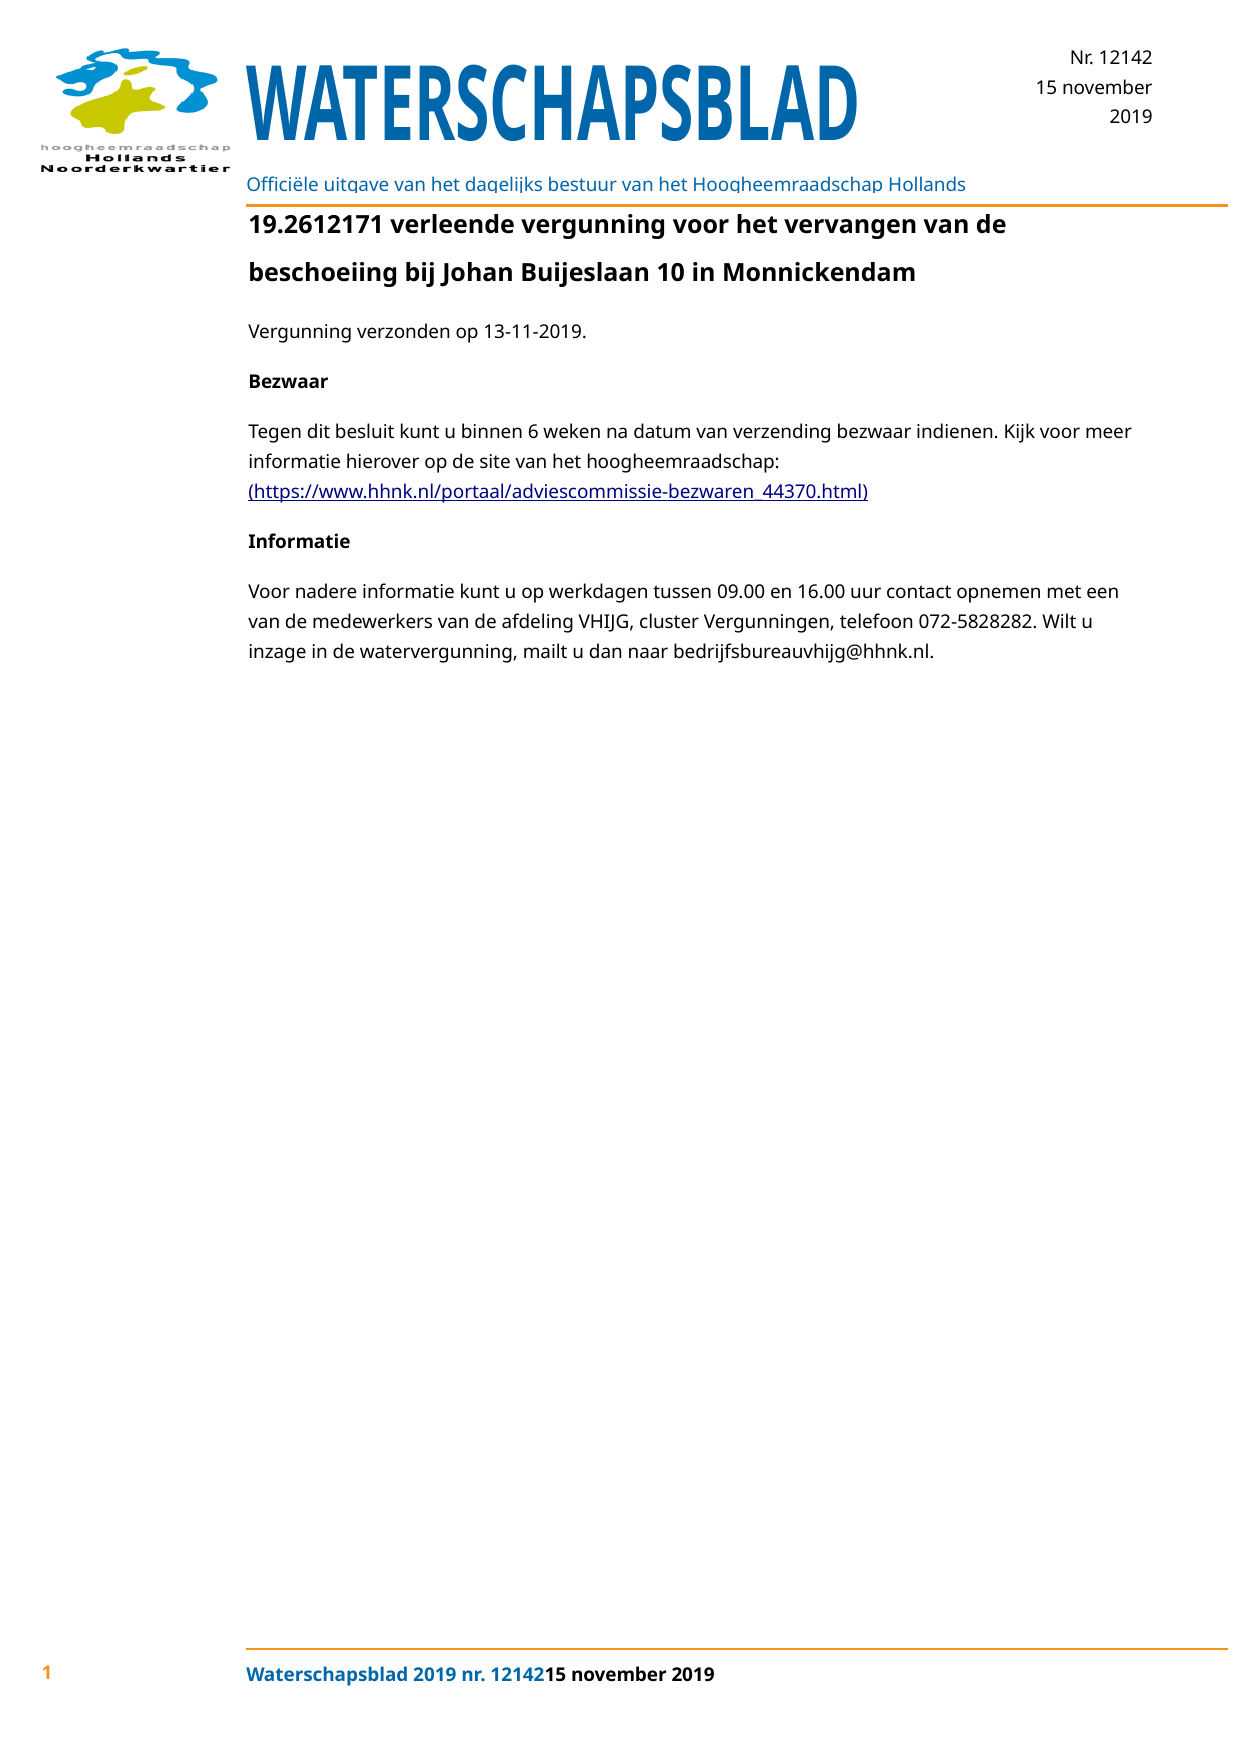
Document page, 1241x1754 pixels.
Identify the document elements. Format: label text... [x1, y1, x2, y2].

text Bezwaar [248, 368, 1152, 394]
text 19.2612171 verleende vergunning voor het vervangen van de beschoeiing bij Johan Buijeslaan 10 in Monnickendam [248, 207, 1152, 288]
text Voor nadere informatie kunt u op werkdagen tussen 09.00 en 16.00 uur contact opnemen met een van de medewerkers van de afdeling VHIJG, cluster Vergunningen, telefoon 072-5828282. Wilt u inzage in de watervergunning, mailt u dan naar bedrijfsbureauvhijg@hhnk.nl. [248, 579, 1152, 664]
text Informatie [248, 528, 1152, 554]
picture [41, 47, 231, 172]
text Vergunning verzonden op 13-11-2019. [248, 318, 1152, 344]
text Tegen dit besluit kunt u binnen 6 weken na datum van verzending bezwaar indienen. Kijk voor meer informatie hierover op de site van het hoogheemraadschap: (https://www.hhnk.nl/portaal/adviescommissie-bezwaren_44370.html) [248, 419, 1152, 504]
